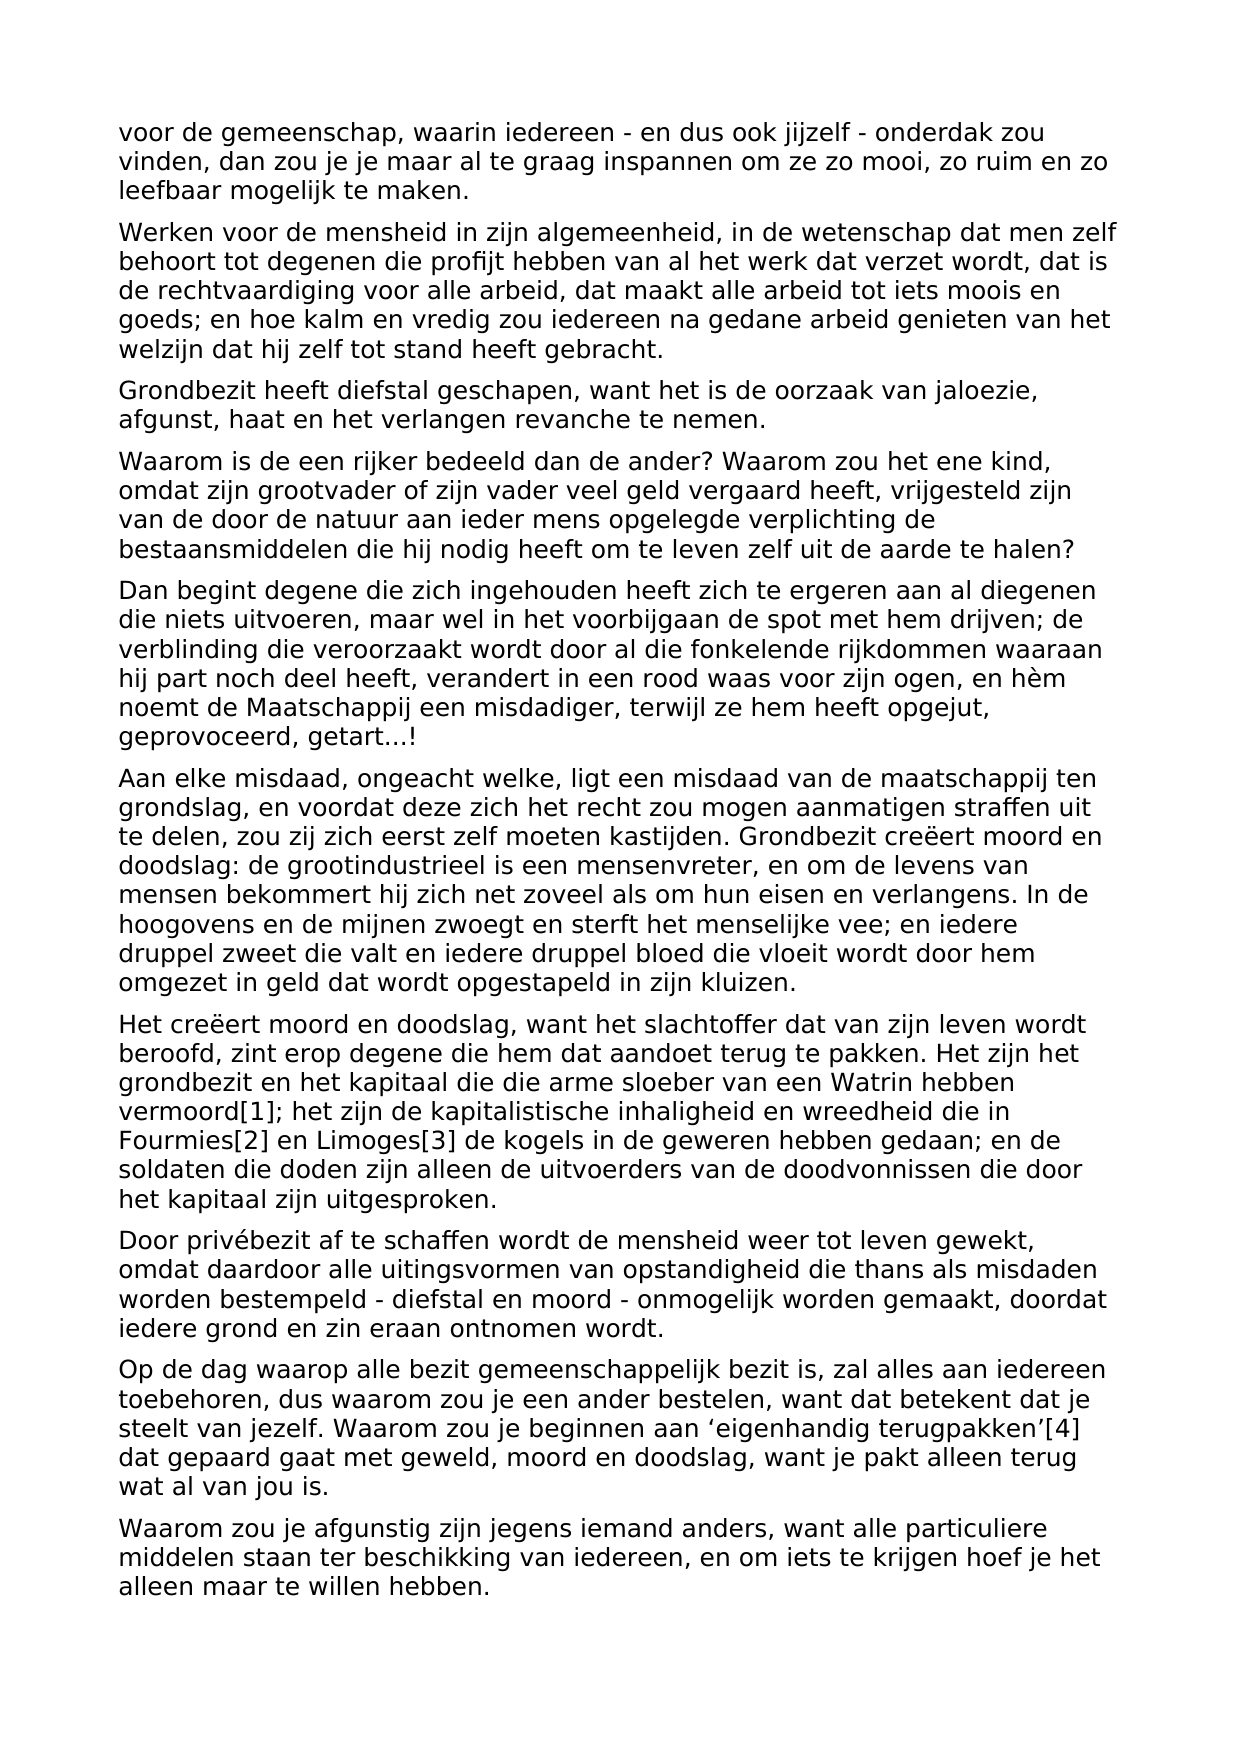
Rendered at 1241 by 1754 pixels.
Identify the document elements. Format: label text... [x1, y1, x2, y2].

text Het creëert moord en doodslag, want het slachtoffer dat van zijn leven wordt beroofd, zint erop degene die hem dat aandoet terug te pakken. Het zijn het grondbezit en het kapitaal die die arme sloeber van een Watrin hebben vermoord[1]; het zijn de kapitalistische inhaligheid en wreedheid die in Fourmies[2] en Limoges[3] de kogels in de geweren hebben gedaan; en de soldaten die doden zijn alleen de uitvoerders van de doodvonnissen die door het kapitaal zijn uitgesproken. [118, 1010, 1122, 1214]
text Dan begint degene die zich ingehouden heeft zich te ergeren aan al diegenen die niets uitvoeren, maar wel in het voorbijgaan de spot met hem drijven; de verblinding die veroorzaakt wordt door al die fonkelende rijkdommen waaraan hij part noch deel heeft, verandert in een rood waas voor zijn ogen, en hèm noemt de Maatschappij een misdadiger, terwijl ze hem heeft opgejut, geprovoceerd, getart...! [118, 576, 1122, 751]
text Door privébezit af te schaffen wordt de mensheid weer tot leven gewekt, omdat daardoor alle uitingsvormen van opstandigheid die thans als misdaden worden bestempeld - diefstal en moord - onmogelijk worden gemaakt, doordat iedere grond en zin eraan ontnomen wordt. [118, 1226, 1122, 1343]
text voor de gemeenschap, waarin iedereen - en dus ook jijzelf - onderdak zou vinden, dan zou je je maar al te graag inspannen om ze zo mooi, zo ruim en zo leefbaar mogelijk te maken. [118, 118, 1122, 206]
text Werken voor de mensheid in zijn algemeenheid, in de wetenschap dat men zelf behoort tot degenen die profijt hebben van al het werk dat verzet wordt, dat is de rechtvaardiging voor alle arbeid, dat maakt alle arbeid tot iets moois en goeds; en hoe kalm en vredig zou iedereen na gedane arbeid genieten van het welzijn dat hij zelf tot stand heeft gebracht. [118, 218, 1122, 364]
text Waarom is de een rijker bedeeld dan de ander? Waarom zou het ene kind, omdat zijn grootvader of zijn vader veel geld vergaard heeft, vrijgesteld zijn van de door de natuur aan ieder mens opgelegde verplichting de bestaansmiddelen die hij nodig heeft om te leven zelf uit de aarde te halen? [118, 447, 1122, 564]
text Aan elke misdaad, ongeacht welke, ligt een misdaad van de maatschappij ten grondslag, en voordat deze zich het recht zou mogen aanmatigen straffen uit te delen, zou zij zich eerst zelf moeten kastijden. Grondbezit creëert moord en doodslag: de grootindustrieel is een mensenvreter, en om de levens van mensen bekommert hij zich net zoveel als om hun eisen en verlangens. In de hoogovens en de mijnen zwoegt en sterft het menselijke vee; en iedere druppel zweet die valt en iedere druppel bloed die vloeit wordt door hem omgezet in geld dat wordt opgestapeld in zijn kluizen. [118, 764, 1122, 997]
text Op de dag waarop alle bezit gemeenschappelijk bezit is, zal alles aan iedereen toebehoren, dus waarom zou je een ander bestelen, want dat betekent dat je steelt van jezelf. Waarom zou je beginnen aan ‘eigenhandig terugpakken’[4] dat gepaard gaat met geweld, moord en doodslag, want je pakt alleen terug wat al van jou is. [118, 1356, 1122, 1501]
text Waarom zou je afgunstig zijn jegens iemand anders, want alle particuliere middelen staan ter beschikking van iedereen, en om iets te krijgen hoef je het alleen maar te willen hebben. [118, 1514, 1122, 1601]
text Grondbezit heeft diefstal geschapen, want het is de oorzaak van jaloezie, afgunst, haat en het verlangen revanche te nemen. [118, 376, 1122, 435]
